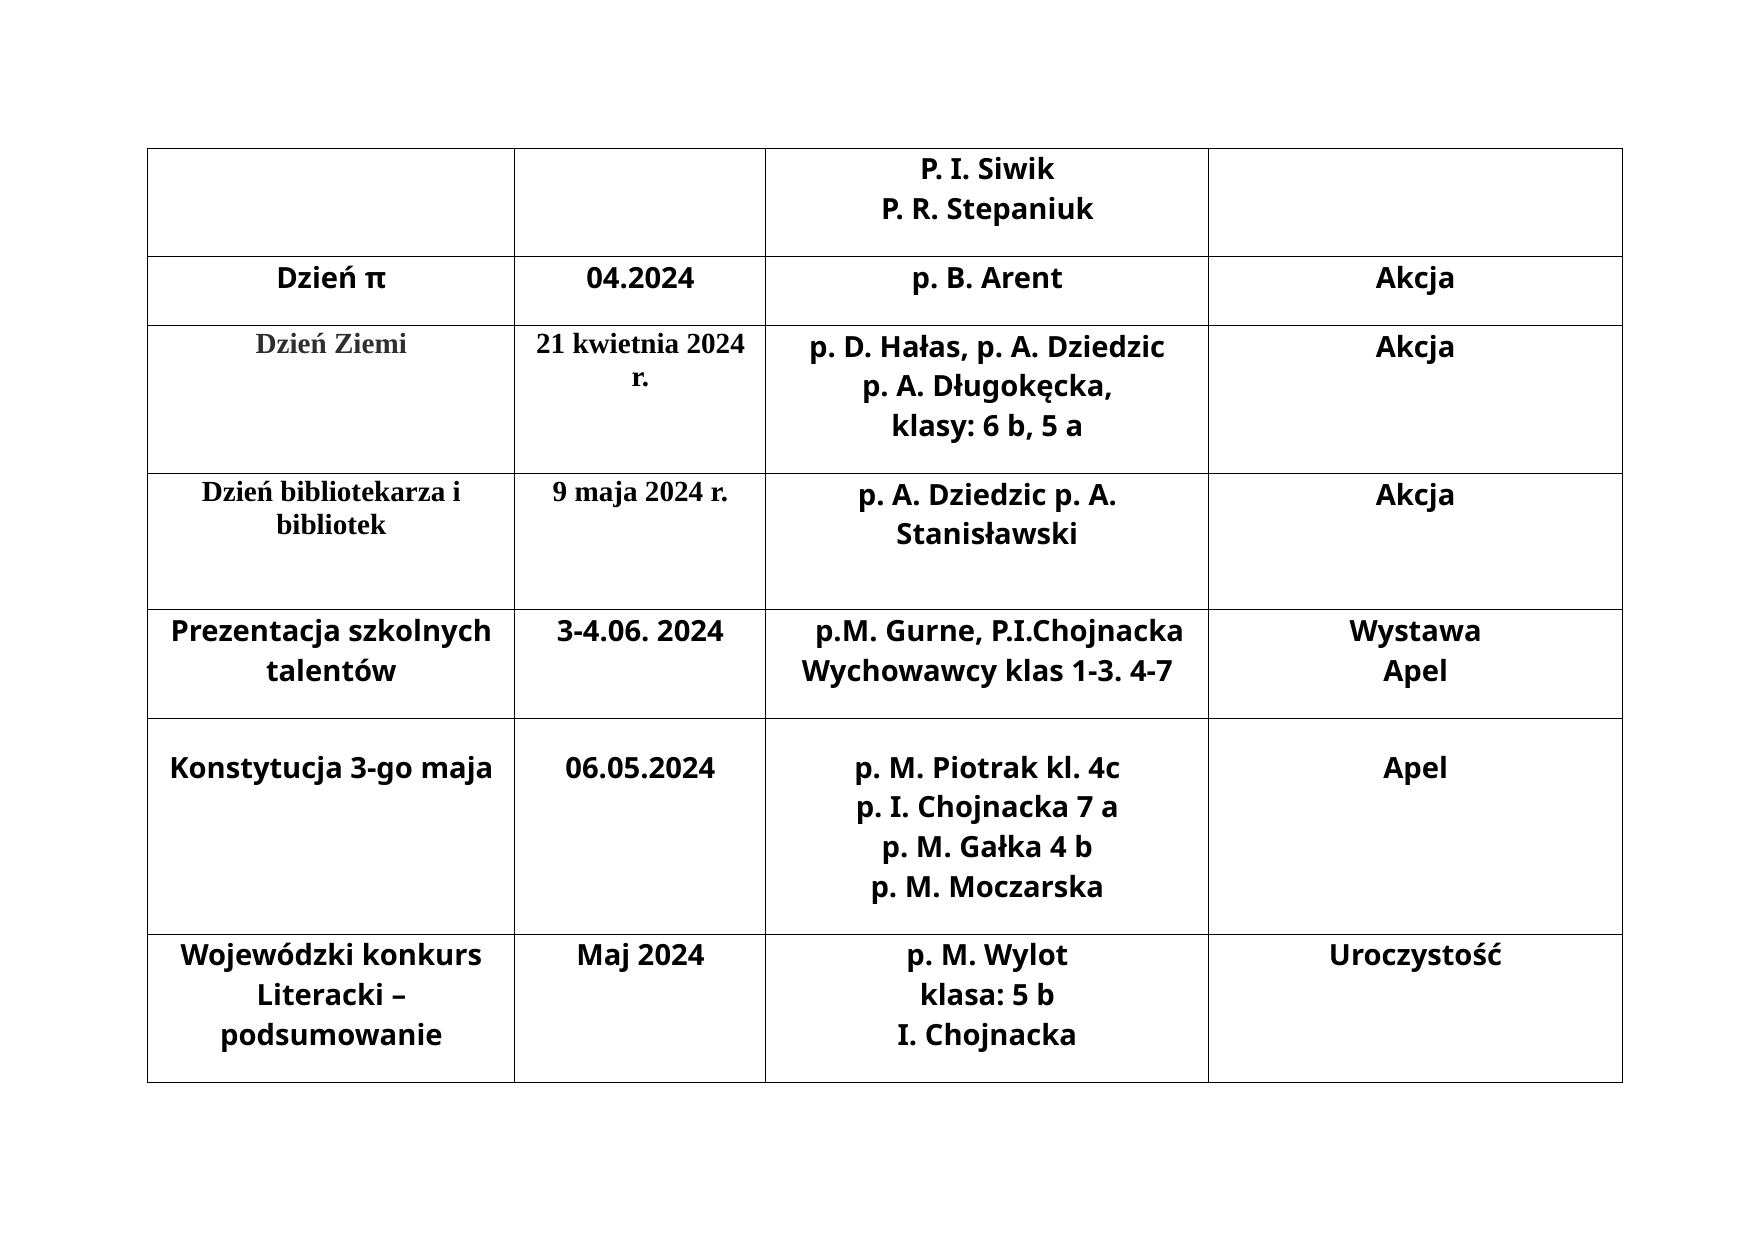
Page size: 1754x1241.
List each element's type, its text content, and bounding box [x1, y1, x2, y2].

table_cell p. B. Arent [766, 257, 1208, 325]
table_cell 21 kwietnia 2024 r. [515, 326, 765, 473]
table_cell Uroczystość [1209, 935, 1622, 1082]
table_cell 04.2024 [515, 257, 765, 325]
table_cell 9 maja 2024 r. [515, 474, 765, 609]
table_cell Wystawa Apel [1209, 610, 1622, 718]
table_cell p. M. Wylot klasa: 5 b I. Chojnacka [766, 935, 1208, 1082]
table_cell 06.05.2024 [515, 719, 765, 934]
table_cell p. A. Dziedzic p. A. Stanisławski [766, 474, 1208, 609]
table_cell [1209, 149, 1622, 256]
table_cell Apel [1209, 719, 1622, 934]
table_cell Dzień bibliotekarza i bibliotek [148, 474, 514, 609]
table_cell p. D. Hałas, p. A. Dziedzic p. A. Długokęcka, klasy: 6 b, 5 a [766, 326, 1208, 473]
table_cell [148, 149, 514, 256]
table_cell Prezentacja szkolnych talentów [148, 610, 514, 718]
table_cell [515, 149, 765, 256]
table_cell Maj 2024 [515, 935, 765, 1082]
table_cell p.M. Gurne, P.I.Chojnacka Wychowawcy klas 1-3. 4-7 [766, 610, 1208, 718]
table_cell Dzień π [148, 257, 514, 325]
table_cell Wojewódzki konkurs Literacki – podsumowanie [148, 935, 514, 1082]
table_cell Konstytucja 3-go maja [148, 719, 514, 934]
table_cell P. I. Siwik P. R. Stepaniuk [766, 149, 1208, 256]
table_cell Akcja [1209, 257, 1622, 325]
table_cell 3-4.06. 2024 [515, 610, 765, 718]
table_cell Akcja [1209, 474, 1622, 609]
table_cell p. M. Piotrak kl. 4c p. I. Chojnacka 7 a p. M. Gałka 4 b p. M. Moczarska [766, 719, 1208, 934]
table_cell Akcja [1209, 326, 1622, 473]
table_cell Dzień Ziemi [148, 326, 514, 473]
